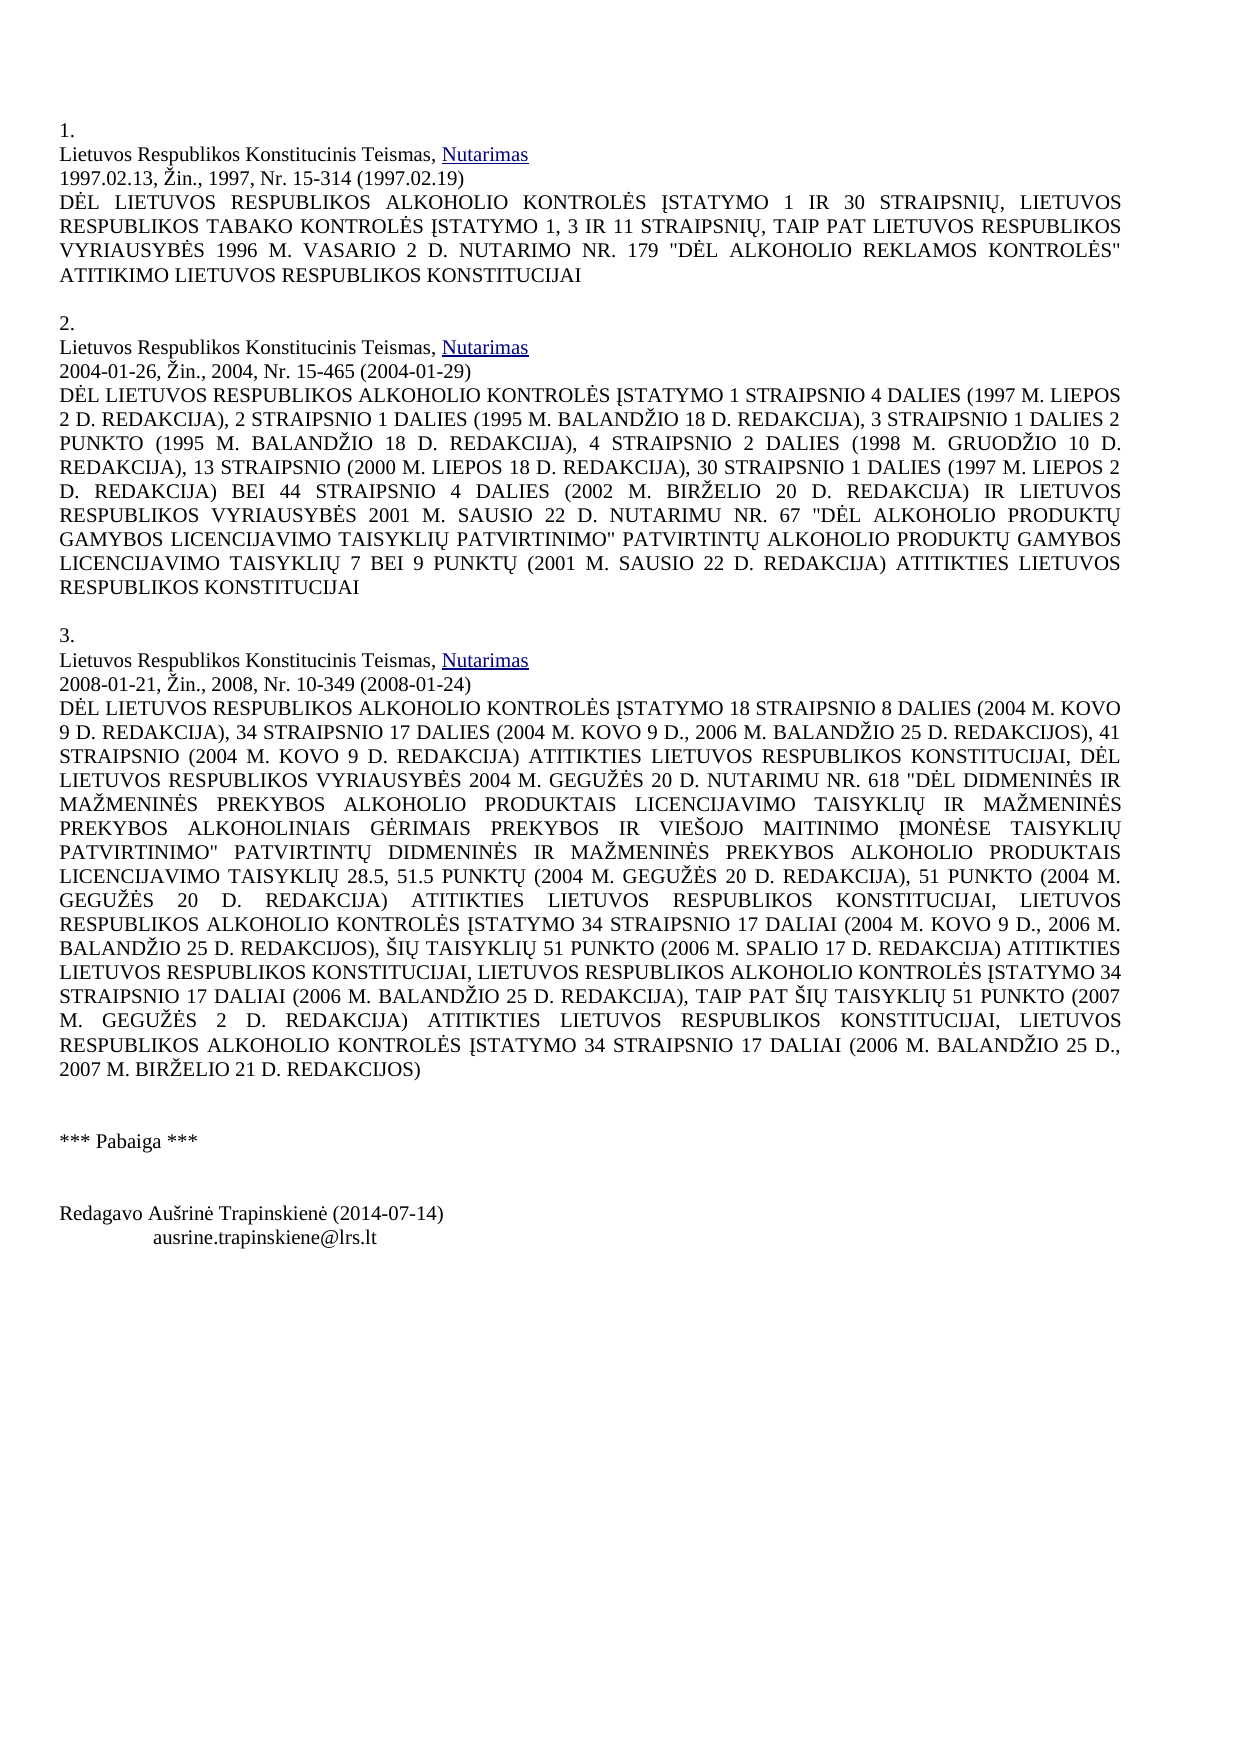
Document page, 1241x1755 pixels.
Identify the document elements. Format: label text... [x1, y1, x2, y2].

text 2. [59, 311, 1122, 335]
text 2008-01-21, Žin., 2008, Nr. 10-349 (2008-01-24) [59, 672, 1122, 696]
text ausrine.trapinskiene@lrs.lt [59, 1225, 1122, 1249]
text DĖL LIETUVOS RESPUBLIKOS ALKOHOLIO KONTROLĖS ĮSTATYMO 1 IR 30 STRAIPSNIŲ, LIETUVOS RESPUBLIKOS TABAKO KONTROLĖS ĮSTATYMO 1, 3 IR 11 STRAIPSNIŲ, TAIP PAT LIETUVOS RESPUBLIKOS VYRIAUSYBĖS 1996 M. VASARIO 2 D. NUTARIMO NR. 179 "DĖL ALKOHOLIO REKLAMOS KONTROLĖS" ATITIKIMO LIETUVOS RESPUBLIKOS KONSTITUCIJAI [59, 190, 1122, 287]
text Lietuvos Respublikos Konstitucinis Teismas, Nutarimas [59, 647, 1122, 672]
text 3. [59, 623, 1122, 647]
text Lietuvos Respublikos Konstitucinis Teismas, Nutarimas [59, 335, 1122, 359]
text Redagavo Aušrinė Trapinskienė (2014-07-14) [59, 1201, 1122, 1225]
text *** Pabaiga *** [59, 1129, 1122, 1153]
text DĖL LIETUVOS RESPUBLIKOS ALKOHOLIO KONTROLĖS ĮSTATYMO 18 STRAIPSNIO 8 DALIES (2004 M. KOVO 9 D. REDAKCIJA), 34 STRAIPSNIO 17 DALIES (2004 M. KOVO 9 D., 2006 M. BALANDŽIO 25 D. REDAKCIJOS), 41 STRAIPSNIO (2004 M. KOVO 9 D. REDAKCIJA) ATITIKTIES LIETUVOS RESPUBLIKOS KONSTITUCIJAI, DĖL LIETUVOS RESPUBLIKOS VYRIAUSYBĖS 2004 M. GEGUŽĖS 20 D. NUTARIMU NR. 618 "DĖL DIDMENINĖS IR MAŽMENINĖS PREKYBOS ALKOHOLIO PRODUKTAIS LICENCIJAVIMO TAISYKLIŲ IR MAŽMENINĖS PREKYBOS ALKOHOLINIAIS GĖRIMAIS PREKYBOS IR VIEŠOJO MAITINIMO ĮMONĖSE TAISYKLIŲ PATVIRTINIMO" PATVIRTINTŲ DIDMENINĖS IR MAŽMENINĖS PREKYBOS ALKOHOLIO PRODUKTAIS LICENCIJAVIMO TAISYKLIŲ 28.5, 51.5 PUNKTŲ (2004 M. GEGUŽĖS 20 D. REDAKCIJA), 51 PUNKTO (2004 M. GEGUŽĖS 20 D. REDAKCIJA) ATITIKTIES LIETUVOS RESPUBLIKOS KONSTITUCIJAI, LIETUVOS RESPUBLIKOS ALKOHOLIO KONTROLĖS ĮSTATYMO 34 STRAIPSNIO 17 DALIAI (2004 M. KOVO 9 D., 2006 M. BALANDŽIO 25 D. REDAKCIJOS), ŠIŲ TAISYKLIŲ 51 PUNKTO (2006 M. SPALIO 17 D. REDAKCIJA) ATITIKTIES LIETUVOS RESPUBLIKOS KONSTITUCIJAI, LIETUVOS RESPUBLIKOS ALKOHOLIO KONTROLĖS ĮSTATYMO 34 STRAIPSNIO 17 DALIAI (2006 M. BALANDŽIO 25 D. REDAKCIJA), TAIP PAT ŠIŲ TAISYKLIŲ 51 PUNKTO (2007 M. GEGUŽĖS 2 D. REDAKCIJA) ATITIKTIES LIETUVOS RESPUBLIKOS KONSTITUCIJAI, LIETUVOS RESPUBLIKOS ALKOHOLIO KONTROLĖS ĮSTATYMO 34 STRAIPSNIO 17 DALIAI (2006 M. BALANDŽIO 25 D., 2007 M. BIRŽELIO 21 D. REDAKCIJOS) [59, 696, 1122, 1081]
text Lietuvos Respublikos Konstitucinis Teismas, Nutarimas [59, 142, 1122, 166]
text 1. [59, 118, 1122, 142]
text 2004-01-26, Žin., 2004, Nr. 15-465 (2004-01-29) [59, 359, 1122, 383]
text 1997.02.13, Žin., 1997, Nr. 15-314 (1997.02.19) [59, 166, 1122, 190]
text DĖL LIETUVOS RESPUBLIKOS ALKOHOLIO KONTROLĖS ĮSTATYMO 1 STRAIPSNIO 4 DALIES (1997 M. LIEPOS 2 D. REDAKCIJA), 2 STRAIPSNIO 1 DALIES (1995 M. BALANDŽIO 18 D. REDAKCIJA), 3 STRAIPSNIO 1 DALIES 2 PUNKTO (1995 M. BALANDŽIO 18 D. REDAKCIJA), 4 STRAIPSNIO 2 DALIES (1998 M. GRUODŽIO 10 D. REDAKCIJA), 13 STRAIPSNIO (2000 M. LIEPOS 18 D. REDAKCIJA), 30 STRAIPSNIO 1 DALIES (1997 M. LIEPOS 2 D. REDAKCIJA) BEI 44 STRAIPSNIO 4 DALIES (2002 M. BIRŽELIO 20 D. REDAKCIJA) IR LIETUVOS RESPUBLIKOS VYRIAUSYBĖS 2001 M. SAUSIO 22 D. NUTARIMU NR. 67 "DĖL ALKOHOLIO PRODUKTŲ GAMYBOS LICENCIJAVIMO TAISYKLIŲ PATVIRTINIMO" PATVIRTINTŲ ALKOHOLIO PRODUKTŲ GAMYBOS LICENCIJAVIMO TAISYKLIŲ 7 BEI 9 PUNKTŲ (2001 M. SAUSIO 22 D. REDAKCIJA) ATITIKTIES LIETUVOS RESPUBLIKOS KONSTITUCIJAI [59, 383, 1122, 599]
